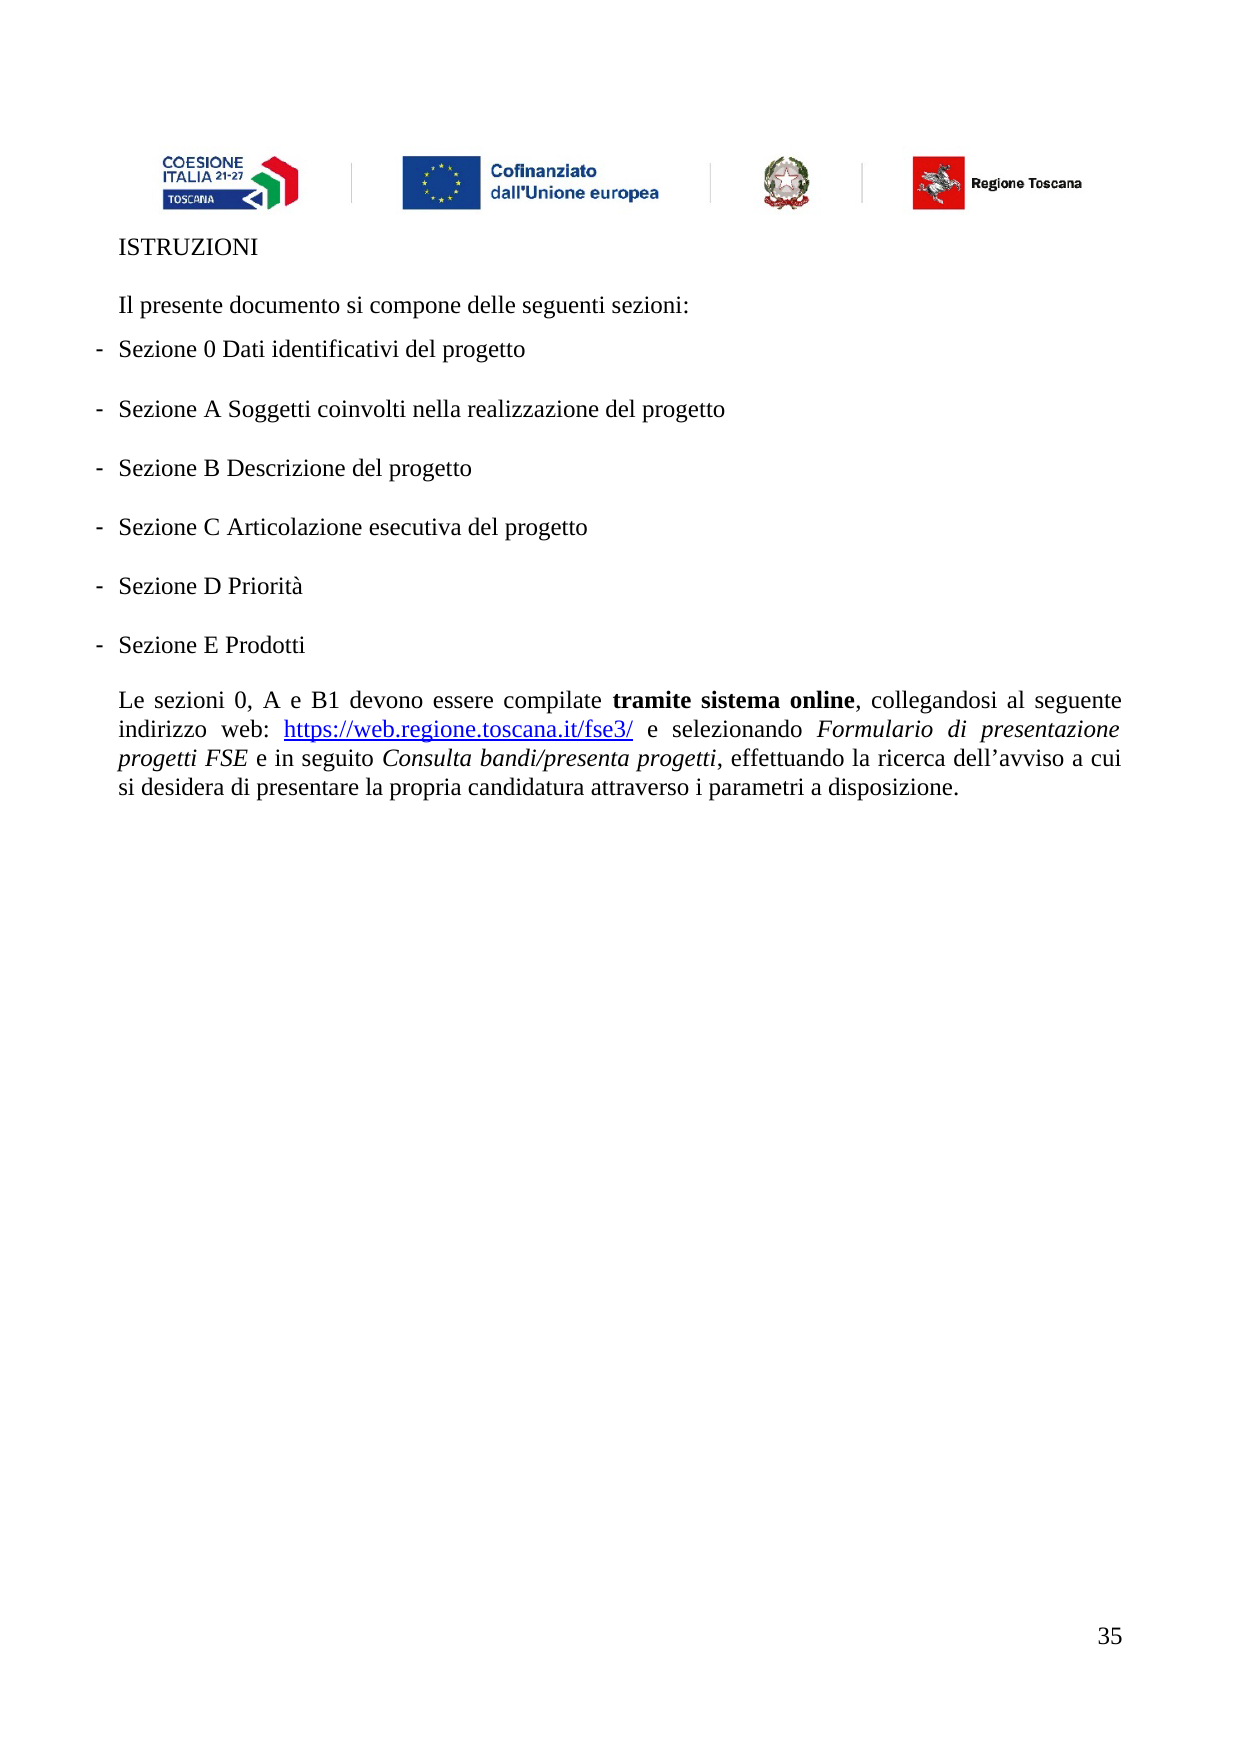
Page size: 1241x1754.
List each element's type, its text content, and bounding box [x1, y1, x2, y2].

list Sezione C Articolazione esecutiva del progetto [95, 508, 1122, 542]
list Sezione D Priorità [95, 567, 1122, 601]
list Sezione E Prodotti [95, 626, 1122, 661]
text Il presente documento si compone delle seguenti sezioni: [118, 290, 1122, 319]
list Sezione 0 Dati identificativi del progetto [95, 331, 1122, 365]
list Sezione A Soggetti coinvolti nella realizzazione del progetto [95, 390, 1122, 424]
picture [118, 132, 1123, 233]
text ISTRUZIONI [118, 233, 1122, 261]
text Le sezioni 0, A e B1 devono essere compilate tramite sistema online, collegandosi al seguente indirizzo web: https://web.regione.toscana.it/fse3/ e selezionando Formulario di presentazione progetti FSE e in seguito Consulta bandi/presenta progetti, effettuando la ricerca dell’avviso a cui si desidera di presentare la propria candidatura attraverso i parametri a disposizione. [118, 686, 1122, 801]
list Sezione B Descrizione del progetto [95, 449, 1122, 483]
